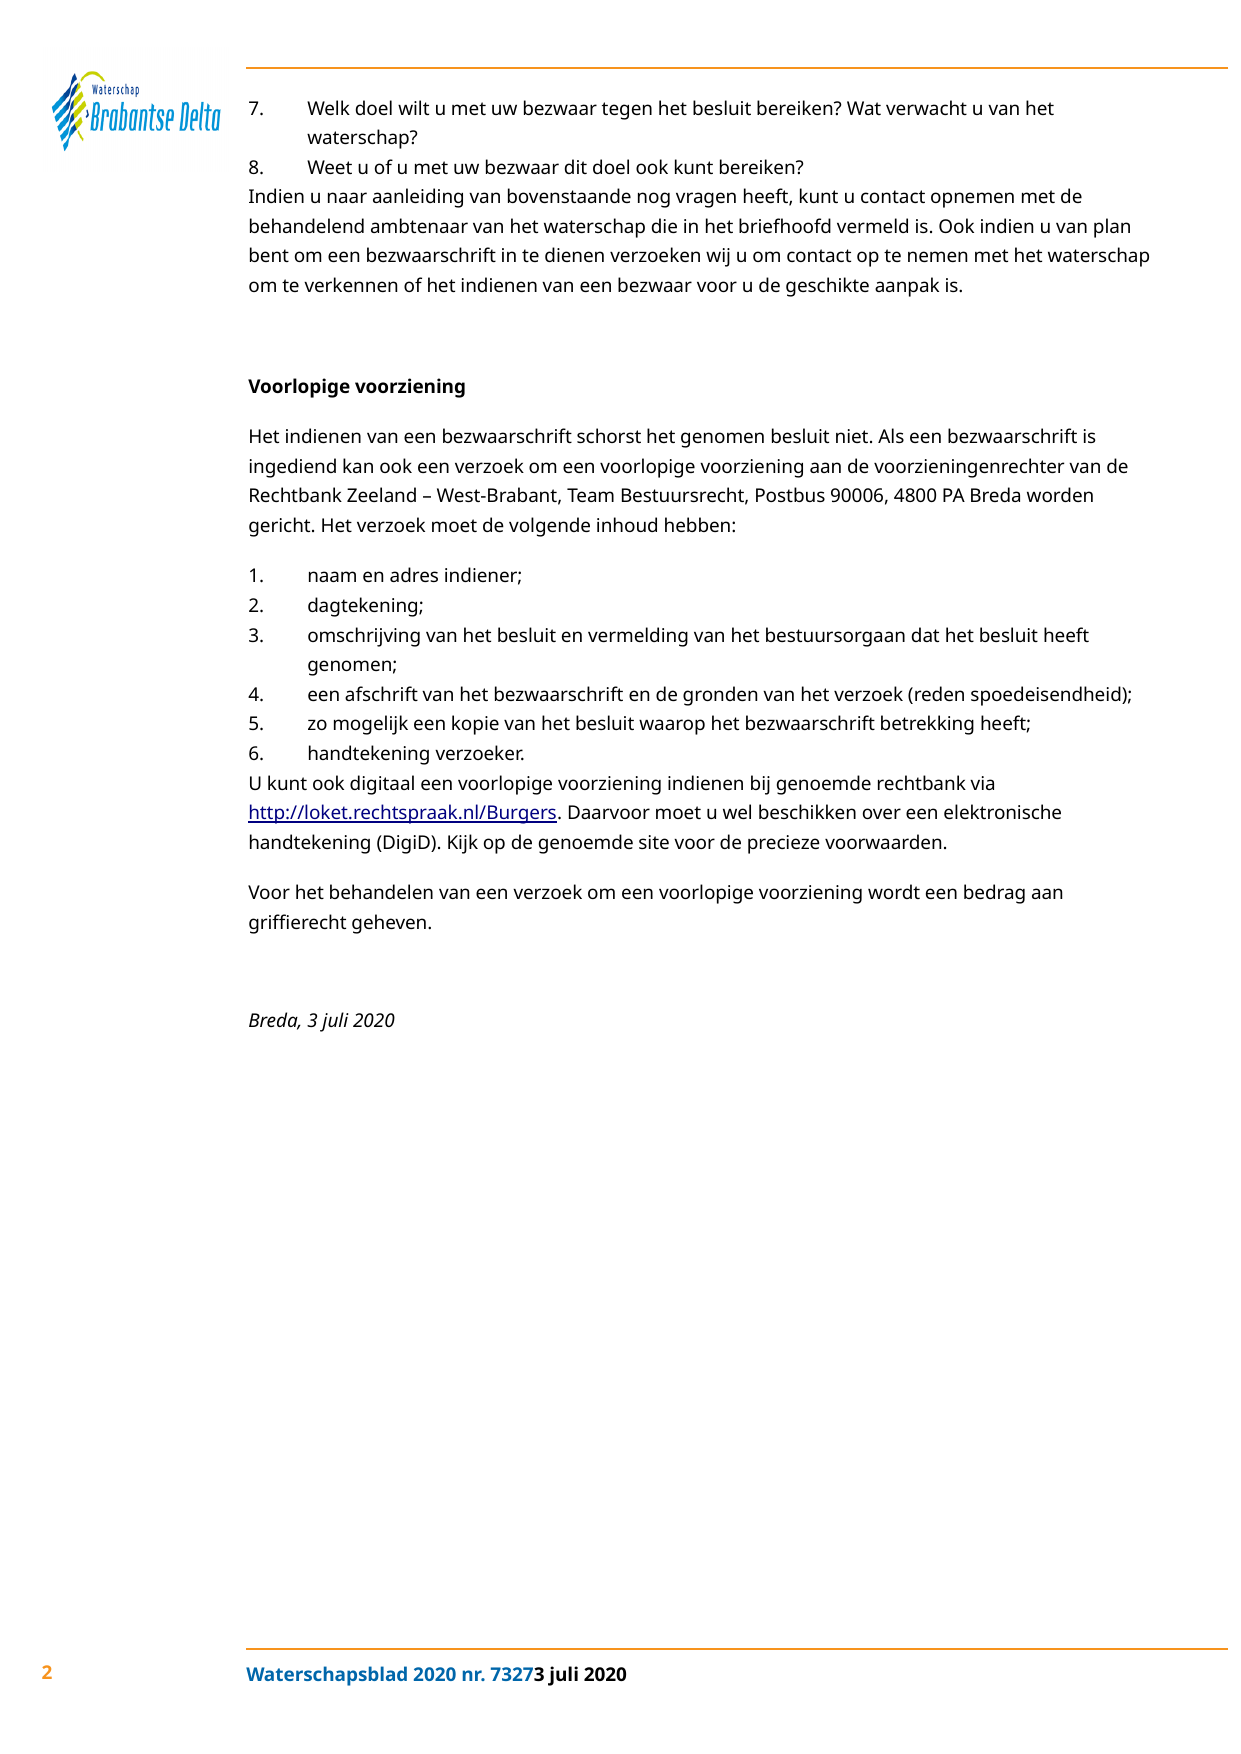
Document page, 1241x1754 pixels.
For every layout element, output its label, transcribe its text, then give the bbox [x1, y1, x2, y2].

text Het indienen van een bezwaarschrift schorst het genomen besluit niet. Als een bezwaarschrift is ingediend kan ook een verzoek om een voorlopige voorziening aan de voorzieningenrechter van de Rechtbank Zeeland – West-Brabant, Team Bestuursrecht, Postbus 90006, 4800 PA Breda worden gericht. Het verzoek moet de volgende inhoud hebben: [248, 423, 1152, 538]
list zo mogelijk een kopie van het besluit waarop het bezwaarschrift betrekking heeft; [248, 711, 1152, 736]
text Indien u naar aanleiding van bovenstaande nog vragen heeft, kunt u contact opnemen met de behandelend ambtenaar van het waterschap die in het briefhoofd vermeld is. Ook indien u van plan bent om een bezwaarschrift in te dienen verzoeken wij u om contact op te nemen met het waterschap om te verkennen of het indienen van een bezwaar voor u de geschikte aanpak is. [248, 183, 1152, 298]
text U kunt ook digitaal een voorlopige voorziening indienen bij genoemde rechtbank via http://loket.rechtspraak.nl/Burgers. Daarvoor moet u wel beschikken over een elektronische handtekening (DigiD). Kijk op de genoemde site voor de precieze voorwaarden. [248, 770, 1152, 855]
list naam en adres indiener; [248, 563, 1152, 588]
list Welk doel wilt u met uw bezwaar tegen het besluit bereiken? Wat verwacht u van het waterschap? [248, 95, 1152, 150]
list Weet u of u met uw bezwaar dit doel ook kunt bereiken? [248, 154, 1152, 180]
list een afschrift van het bezwaarschrift en de gronden van het verzoek (reden spoedeisendheid); [248, 681, 1152, 707]
text Breda, 3 juli 2020 [248, 1007, 1152, 1033]
list handtekening verzoeker. [248, 740, 1152, 766]
text Voor het behandelen van een verzoek om een voorlopige voorziening wordt een bedrag aan griffierecht geheven. [248, 879, 1152, 935]
picture [41, 47, 231, 172]
list dagtekening; [248, 592, 1152, 618]
list omschrijving van het besluit en vermelding van het bestuursorgaan dat het besluit heeft genomen; [248, 622, 1152, 677]
text Voorlopige voorziening [248, 373, 1152, 399]
